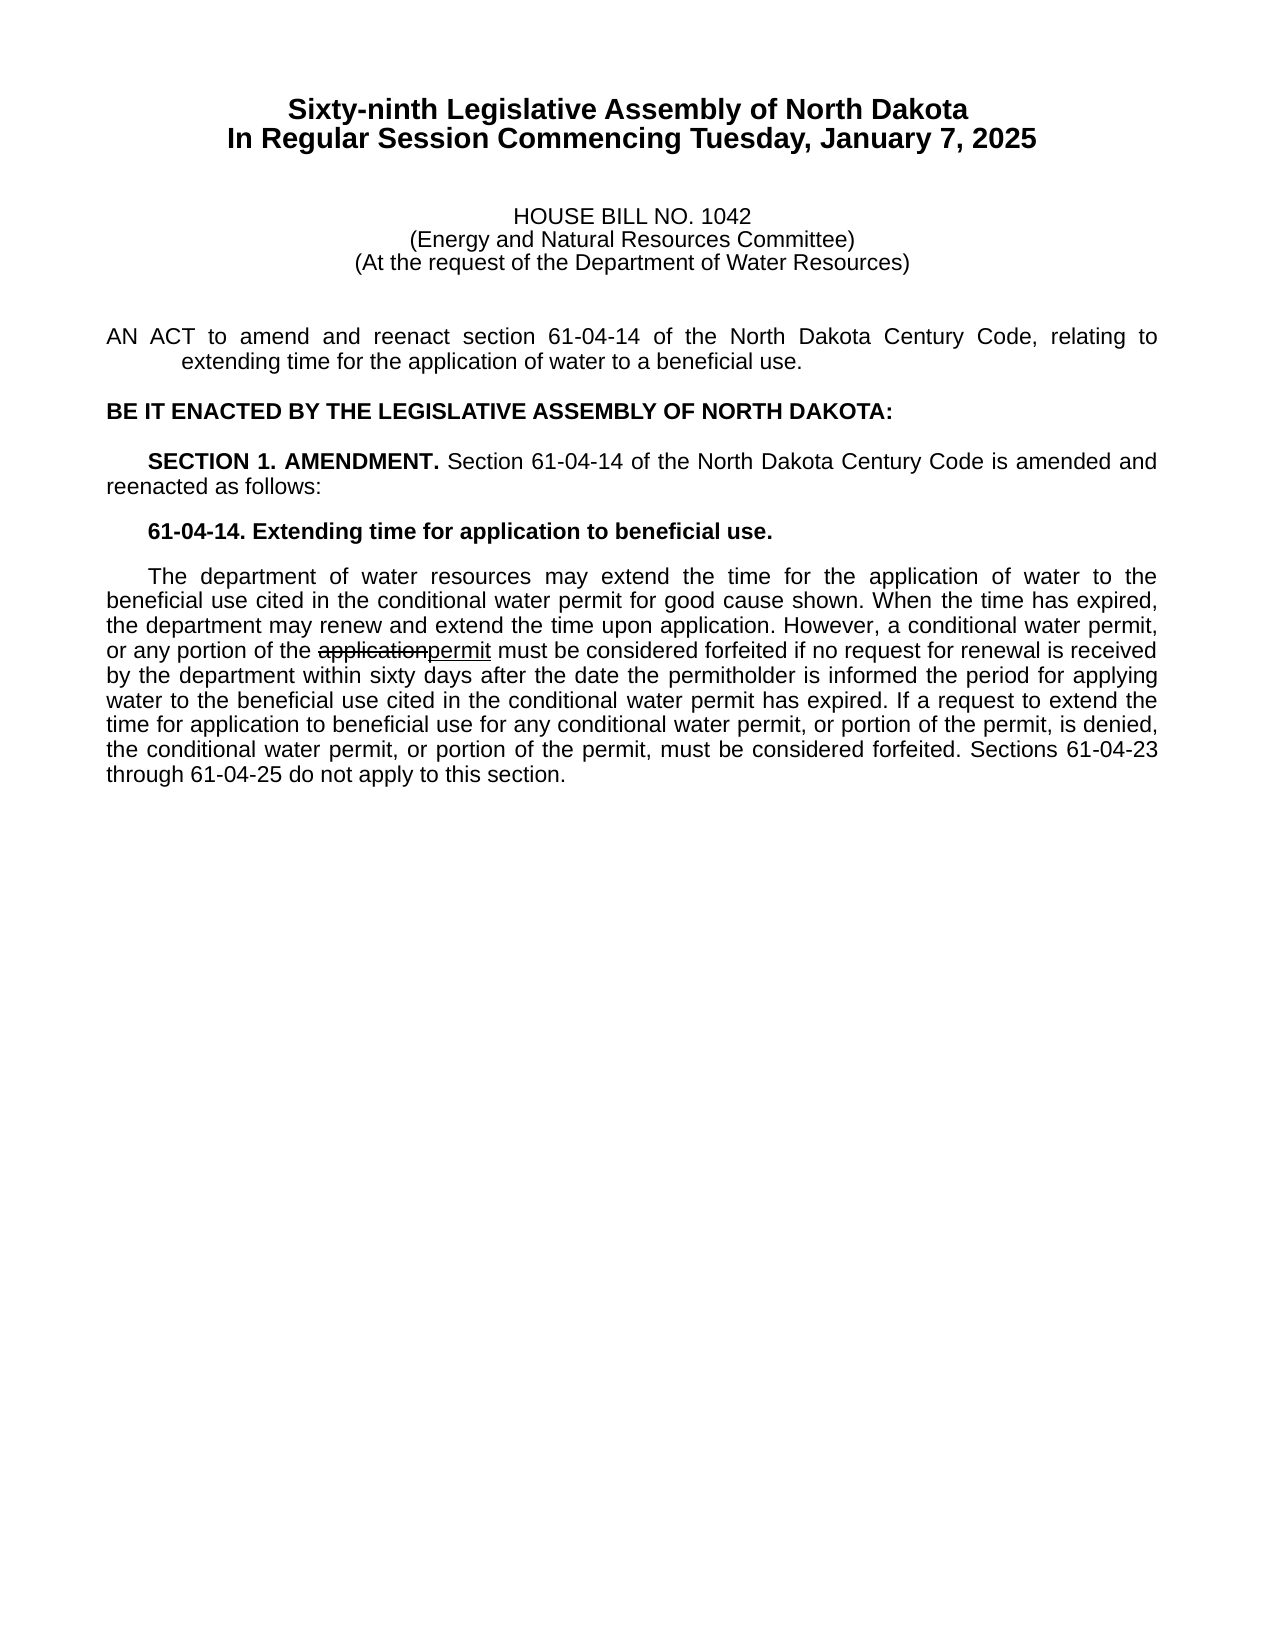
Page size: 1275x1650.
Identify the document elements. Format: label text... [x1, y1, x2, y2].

subtitle 61‑04‑14. Extending time for application to beneficial use. [106, 519, 1158, 544]
title AN ACT to amend and reenact section 61‑04‑14 of the North Dakota Century Code, relating to extending time for the application of water to a beneficial use. [106, 325, 1158, 374]
title In Regular Session Commencing Tuesday, January 7, 2025 [106, 125, 1158, 154]
text (At the request of the Department of Water Resources) [106, 252, 1158, 275]
text House BILL NO. 1042 [106, 204, 1158, 229]
title Sixty-ninth Legislative Assembly of North Dakota [106, 96, 1158, 125]
text SECTION 1. AMENDMENT. Section 61‑04‑14 of the North Dakota Century Code is amended and reenacted as follows: [106, 450, 1158, 499]
text The department of water resources may extend the time for the application of water to the beneficial use cited in the conditional water permit for good cause shown. When the time has expired, the department may renew and extend the time upon application. However, a conditional water permit, or any portion of the applicationpermit must be considered forfeited if no request for renewal is received by the department within sixty days after the date the permitholder is informed the period for applying water to the beneficial use cited in the conditional water permit has expired. If a request to extend the time for application to beneficial use for any conditional water permit, or portion of the permit, is denied, the conditional water permit, or portion of the permit, must be considered forfeited. Sections 61‑04‑23 through 61‑04‑25 do not apply to this section. [106, 564, 1158, 787]
text (Energy and Natural Resources Committee) [106, 229, 1158, 252]
text BE IT ENACTED BY THE LEGISLATIVE ASSEMBLY OF NORTH DAKOTA: [106, 400, 1158, 425]
